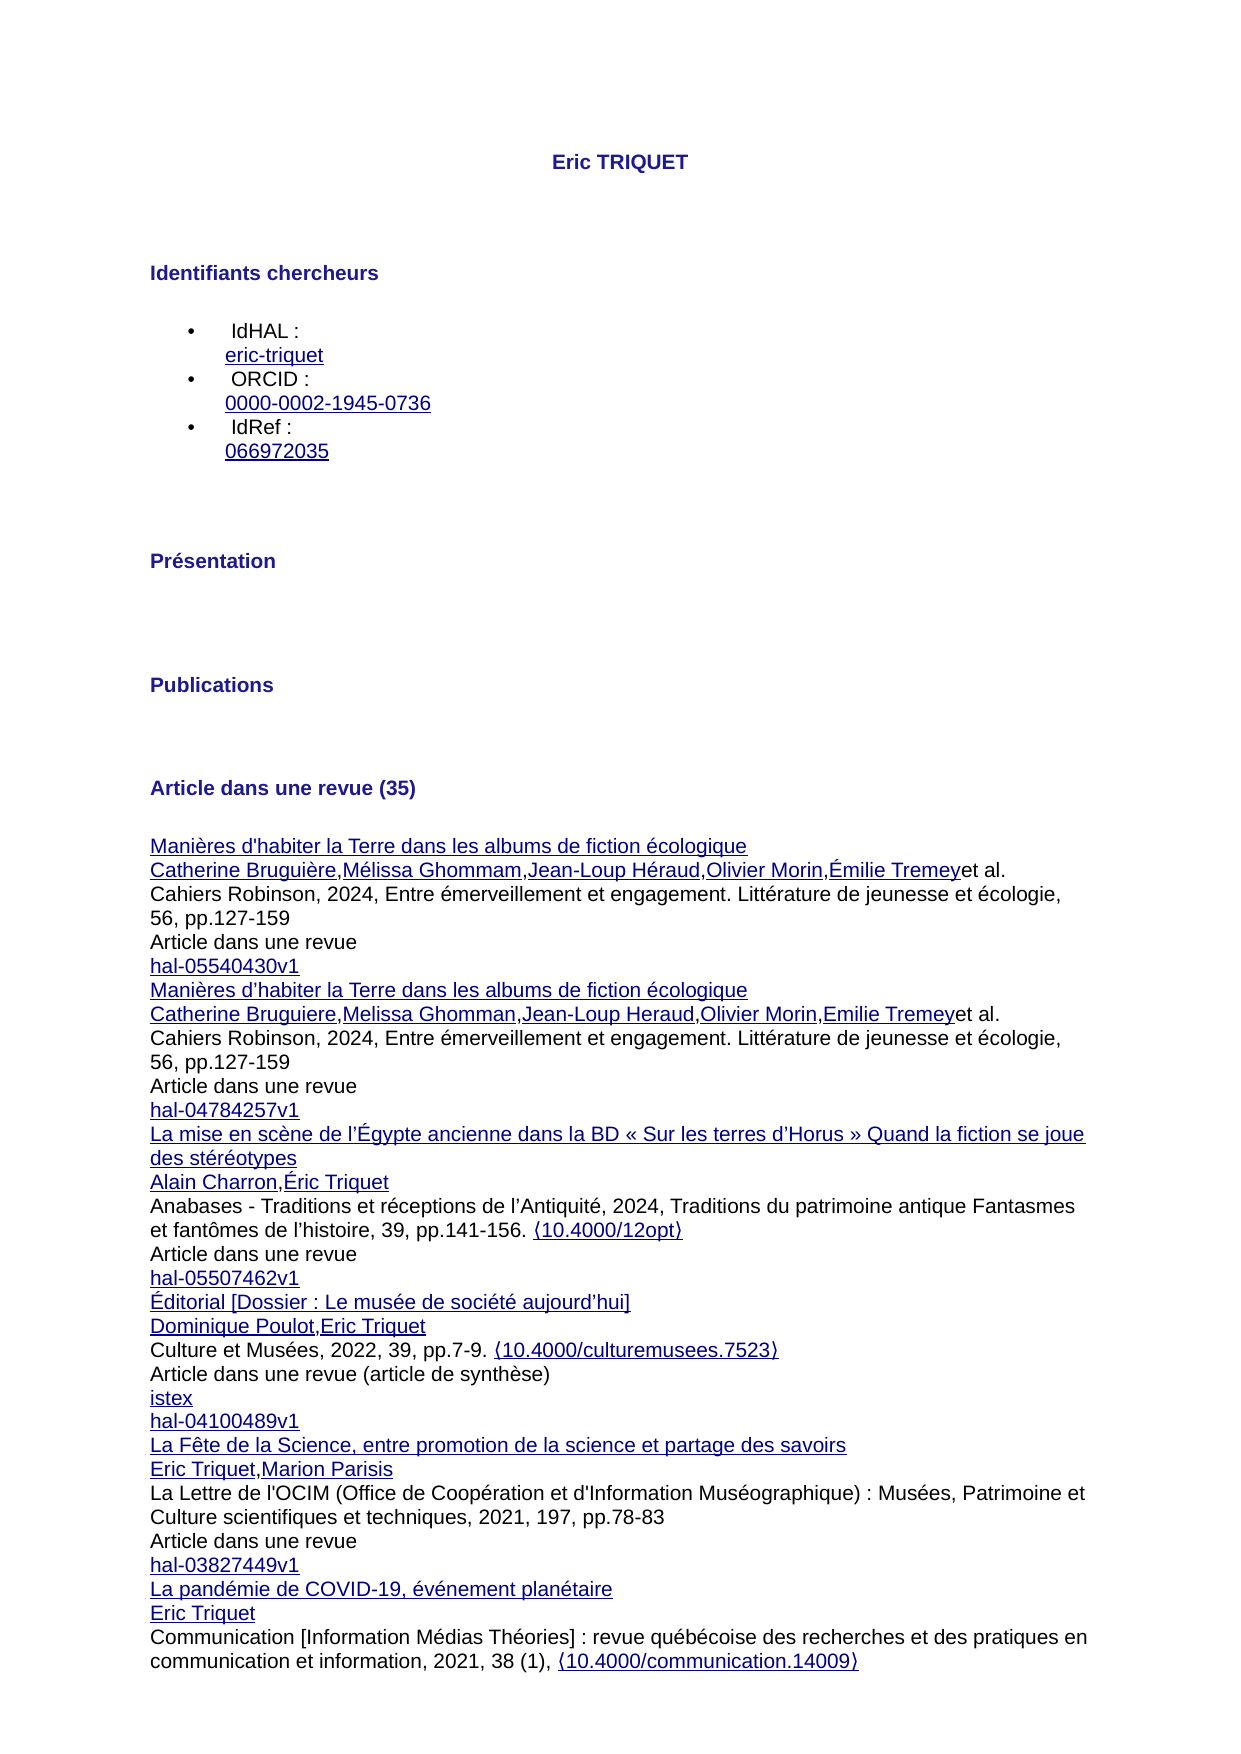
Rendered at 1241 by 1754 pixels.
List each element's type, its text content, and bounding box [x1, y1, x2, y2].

table_cell La pandémie de COVID-19, événement planétaire Eric Triquet Communication [Information Médias Théories] : revue québécoise des recherches et des pratiques en communication et information, 2021, 38 (1), ⟨10.4000/communication.14009⟩ [150, 1577, 1090, 1673]
subtitle Article dans une revue (35) [150, 776, 1090, 800]
list 0000-0002-1945-0736 [187, 391, 1090, 414]
table_header Manières d'habiter la Terre dans les albums de fiction écologique Catherine Bruguière,Mélissa Ghommam,Jean-Loup Héraud,Olivier Morin,Émilie Tremeyet al. Cahiers Robinson, 2024, Entre émerveillement et engagement. Littérature de jeunesse et écologie, 56, pp.127-159 Article dans une revue hal-05540430v1 [150, 834, 1090, 978]
list eric-triquet [187, 343, 1090, 367]
table_cell Éditorial [Dossier : Le musée de société aujourd’hui] Dominique Poulot,Eric Triquet Culture et Musées, 2022, 39, pp.7-9. ⟨10.4000/culturemusees.7523⟩ Article dans une revue (article de synthèse) istex hal-04100489v1 [150, 1290, 1090, 1433]
table_cell Manières d’habiter la Terre dans les albums de fiction écologique Catherine Bruguiere,Melissa Ghomman,Jean-Loup Heraud,Olivier Morin,Emilie Tremeyet al. Cahiers Robinson, 2024, Entre émerveillement et engagement. Littérature de jeunesse et écologie, 56, pp.127-159 Article dans une revue hal-04784257v1 [150, 978, 1090, 1122]
list ORCID : [187, 367, 1090, 391]
subtitle Identifiants chercheurs [150, 260, 1090, 284]
list 066972035 [187, 438, 1090, 462]
table_cell La Fête de la Science, entre promotion de la science et partage des savoirs Eric Triquet,Marion Parisis La Lettre de l'OCIM (Office de Coopération et d'Information Muséographique) : Musées, Patrimoine et Culture scientifiques et techniques, 2021, 197, pp.78-83 Article dans une revue hal-03827449v1 [150, 1433, 1090, 1577]
subtitle Présentation [150, 549, 1090, 573]
list IdRef : [187, 414, 1090, 438]
list IdHAL : [187, 319, 1090, 343]
subtitle Publications [150, 673, 1090, 697]
table_cell La mise en scène de l’Égypte ancienne dans la BD « Sur les terres d’Horus » Quand la fiction se joue des stéréotypes Alain Charron,Éric Triquet Anabases - Traditions et réceptions de l’Antiquité, 2024, Traditions du patrimoine antique Fantasmes et fantômes de l’histoire, 39, pp.141-156. ⟨10.4000/12opt⟩ Article dans une revue hal-05507462v1 [150, 1122, 1090, 1289]
subtitle Eric TRIQUET [150, 150, 1090, 174]
